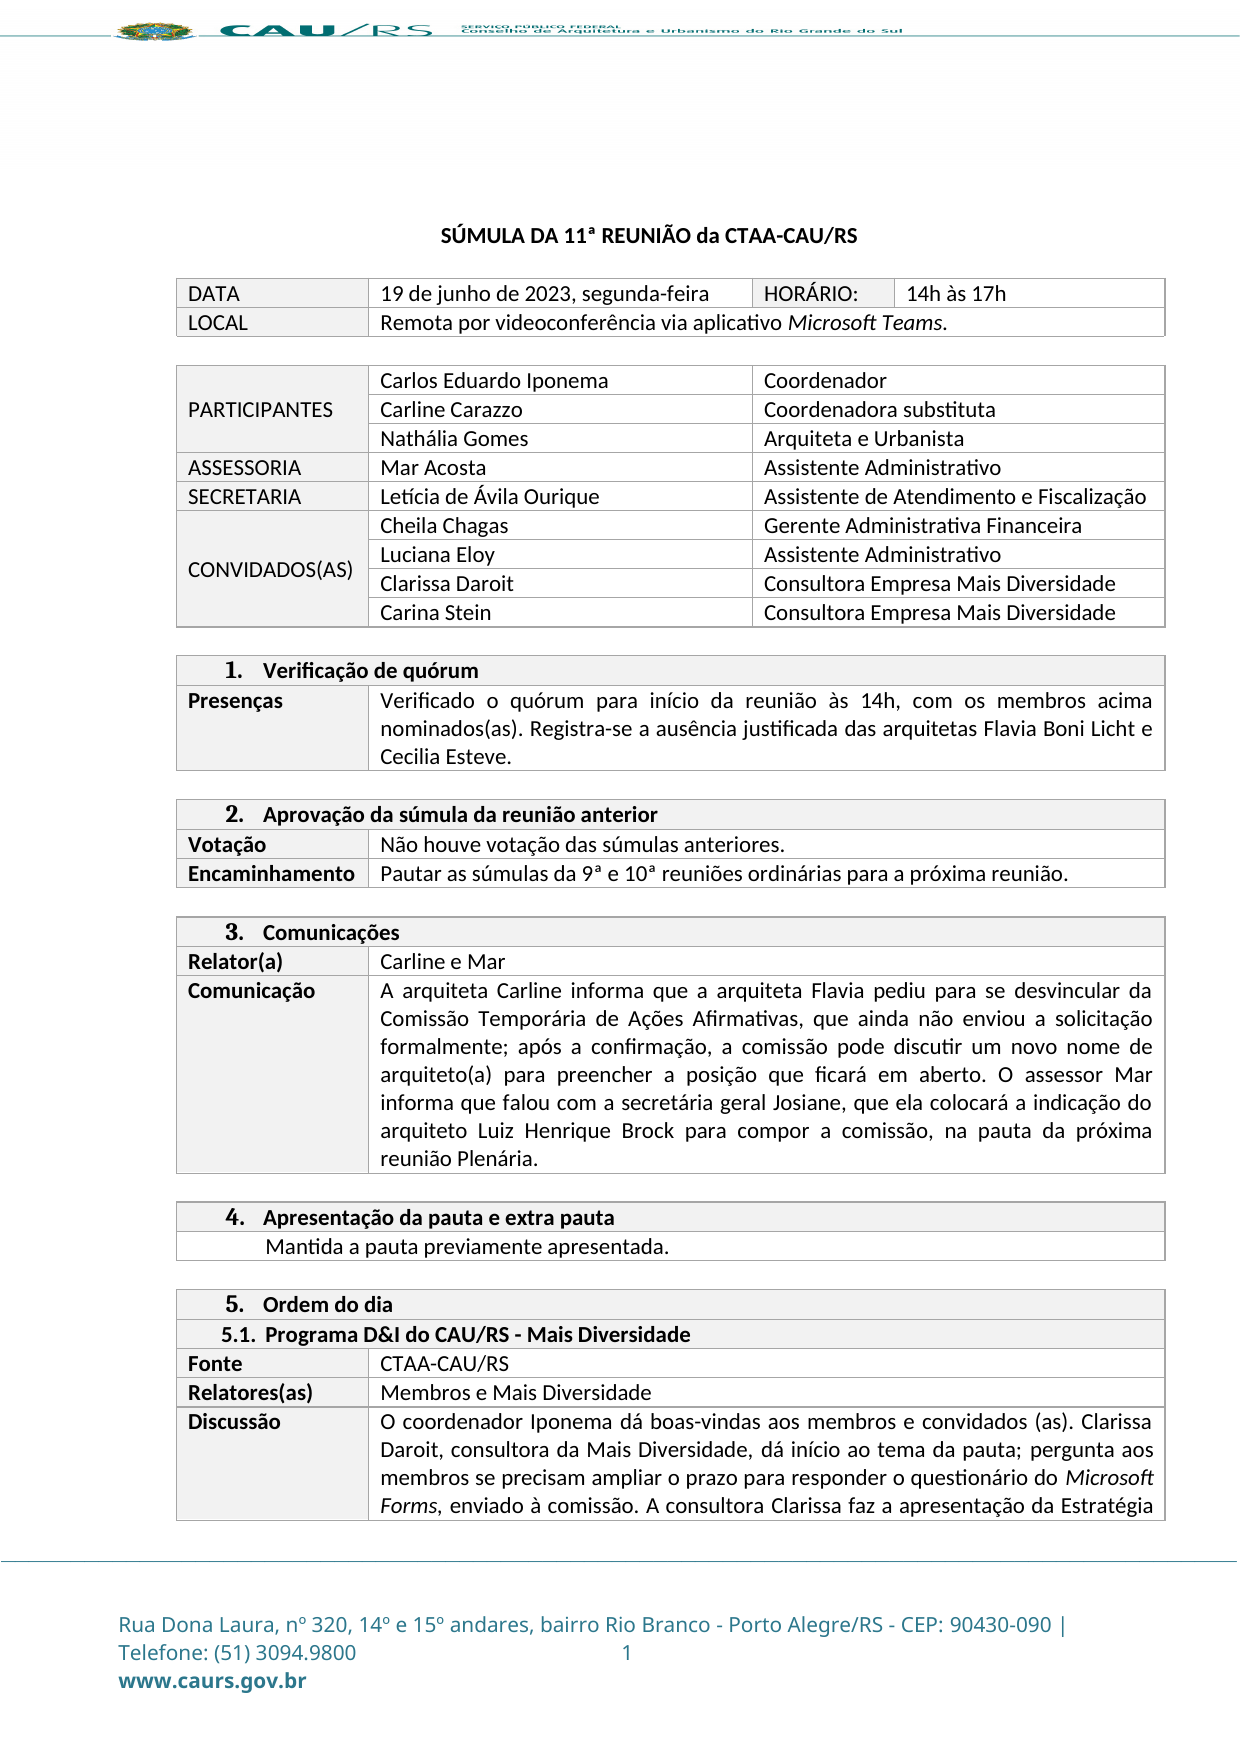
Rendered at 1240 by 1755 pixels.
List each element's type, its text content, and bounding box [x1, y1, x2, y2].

table_cell PARTICIPANTES [177, 366, 368, 452]
table_cell Pautar as súmulas da 9ª e 10ª reuniões ordinárias para a próxima reunião. [369, 859, 1164, 887]
table_cell Comunicações [177, 918, 1164, 946]
table_cell LOCAL [177, 308, 368, 336]
table_cell Mar Acosta [369, 453, 752, 481]
table_cell Nathália Gomes [369, 424, 752, 452]
table_cell Mantida a pauta previamente apresentada. [177, 1232, 1164, 1260]
table_cell Relator(a) [177, 947, 368, 975]
table_header HORÁRIO: [753, 279, 894, 307]
table_cell Assistente Administrativo [753, 540, 1164, 568]
table_cell Assistente de Atendimento e Fiscalização [753, 482, 1164, 510]
table_cell [177, 771, 1165, 799]
table_cell Aprovação da súmula da reunião anterior [177, 800, 1164, 829]
table_cell Carlos Eduardo Iponema [369, 366, 752, 394]
table_cell Verificado o quórum para início da reunião às 14h, com os membros acima nominados(as). Registra-se a ausência justificada das arquitetas Flavia Boni Licht e Cecilia Esteve. [369, 686, 1164, 770]
table_header DATA [177, 279, 368, 307]
table_cell Carline Carazzo [369, 395, 752, 423]
table_cell CONVIDADOS(AS) [177, 511, 368, 626]
table_cell Encaminhamento [177, 859, 368, 887]
table_cell Ordem do dia [177, 1290, 1164, 1319]
table_cell [177, 1174, 1165, 1201]
table_cell Verificação de quórum [177, 656, 1164, 685]
table_cell Consultora Empresa Mais Diversidade [753, 598, 1164, 626]
table_cell [177, 337, 1164, 365]
table_cell [177, 888, 1165, 916]
table_cell CTAA-CAU/RS [369, 1349, 1164, 1377]
table_cell Programa D&I do CAU/RS - Mais Diversidade [177, 1320, 1164, 1348]
table_cell Coordenador [753, 366, 1164, 394]
table_cell SECRETARIA [177, 482, 368, 510]
table_cell Comunicação [177, 976, 368, 1172]
table_header 19 de junho de 2023, segunda-feira [369, 279, 752, 307]
table_cell Discussão [177, 1408, 368, 1519]
table_cell Presenças [177, 686, 368, 770]
table_cell Carina Stein [369, 598, 752, 626]
table_cell Membros e Mais Diversidade [369, 1378, 1164, 1406]
table_cell Coordenadora substituta [753, 395, 1164, 423]
table_cell A arquiteta Carline informa que a arquiteta Flavia pediu para se desvincular da Comissão Temporária de Ações Afirmativas, que ainda não enviou a solicitação formalmente; após a confirmação, a comissão pode discutir um novo nome de arquiteto(a) para preencher a posição que ficará em aberto. O assessor Mar informa que falou com a secretária geral Josiane, que ela colocará a indicação do arquiteto Luiz Henrique Brock para compor a comissão, na pauta da próxima reunião Plenária. [369, 976, 1164, 1172]
table_cell Clarissa Daroit [369, 569, 752, 597]
table_cell Relatores(as) [177, 1378, 368, 1406]
table_cell [177, 628, 1165, 655]
table_cell Consultora Empresa Mais Diversidade [753, 569, 1164, 597]
table_cell Gerente Administrativa Financeira [753, 511, 1164, 539]
table_cell Apresentação da pauta e extra pauta [177, 1203, 1164, 1231]
table_cell Luciana Eloy [369, 540, 752, 568]
table_cell Fonte [177, 1349, 368, 1377]
table_cell O coordenador Iponema dá boas-vindas aos membros e convidados (as). Clarissa Daroit, consultora da Mais Diversidade, dá início ao tema da pauta; pergunta aos membros se precisam ampliar o prazo para responder o questionário do Microsoft Forms, enviado à comissão. A consultora Clarissa faz a apresentação da Estratégia [369, 1408, 1164, 1519]
table_cell ASSESSORIA [177, 453, 368, 481]
table_cell Carline e Mar [369, 947, 1164, 975]
table_cell Votação [177, 830, 368, 858]
table_cell Não houve votação das súmulas anteriores. [369, 830, 1164, 858]
table_header 14h às 17h [895, 279, 1164, 307]
table_cell Remota por videoconferência via aplicativo Microsoft Teams. [369, 308, 1164, 336]
table_cell Cheila Chagas [369, 511, 752, 539]
table_cell Letícia de Ávila Ourique [369, 482, 752, 510]
table_cell Arquiteta e Urbanista [753, 424, 1164, 452]
table_cell [177, 1261, 1165, 1289]
text SÚMULA DA 11ª REUNIÃO da CTAA-CAU/RS [177, 222, 1121, 249]
table_cell Assistente Administrativo [753, 453, 1164, 481]
